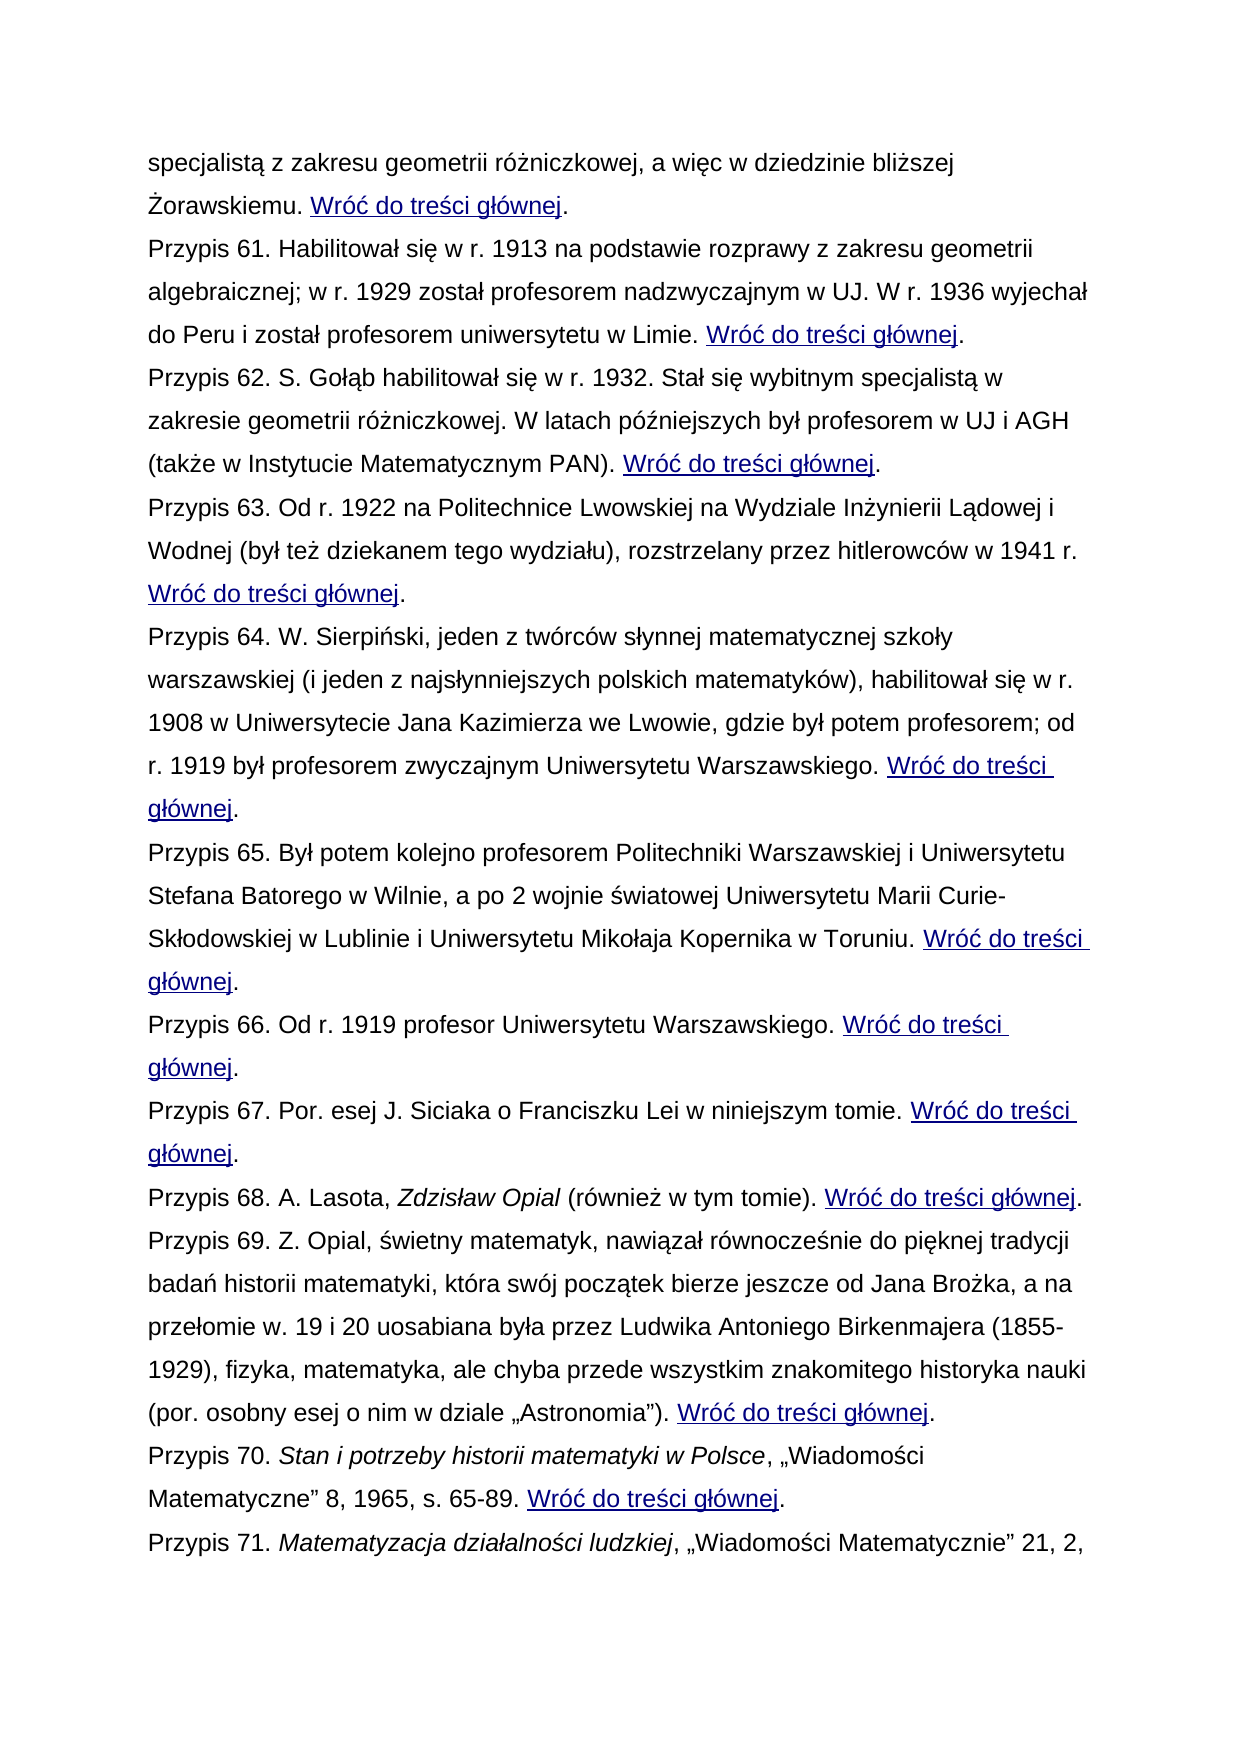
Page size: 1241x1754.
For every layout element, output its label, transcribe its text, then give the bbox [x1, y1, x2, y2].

text Przypis 68. A. Lasota, Zdzisław Opial (również w tym tomie). Wróć do treści głównej. [148, 1183, 1093, 1211]
text Przypis 64. W. Sierpiński, jeden z twórców słynnej matematycznej szkoły warszawskiej (i jeden z najsłynniejszych polskich matematyków), habilitował się w r. 1908 w Uniwersytecie Jana Kazimierza we Lwowie, gdzie był potem profesorem; od r. 1919 był profesorem zwyczajnym Uniwersytetu Warszawskiego. Wróć do treści głównej. [148, 622, 1093, 823]
text Przypis 65. Był potem kolejno profesorem Politechniki Warszawskiej i Uniwersytetu Stefana Batorego w Wilnie, a po 2 wojnie światowej Uniwersytetu Marii Curie-Skłodowskiej w Lublinie i Uniwersytetu Mikołaja Kopernika w Toruniu. Wróć do treści głównej. [148, 838, 1093, 996]
text specjalistą z zakresu geometrii różniczkowej, a więc w dziedzinie bliższej Żorawskiemu. Wróć do treści głównej. [148, 148, 1093, 219]
text Przypis 63. Od r. 1922 na Politechnice Lwowskiej na Wydziale Inżynierii Lądowej i Wodnej (był też dziekanem tego wydziału), rozstrzelany przez hitlerowców w 1941 r. Wróć do treści głównej. [148, 493, 1093, 608]
text Przypis 66. Od r. 1919 profesor Uniwersytetu Warszawskiego. Wróć do treści głównej. [148, 1010, 1093, 1082]
text Przypis 62. S. Gołąb habilitował się w r. 1932. Stał się wybitnym specjalistą w zakresie geometrii różniczkowej. W latach późniejszych był profesorem w UJ i AGH (także w Instytucie Matematycznym PAN). Wróć do treści głównej. [148, 363, 1093, 478]
text Przypis 61. Habilitował się w r. 1913 na podstawie rozprawy z zakresu geometrii algebraicznej; w r. 1929 został profesorem nadzwyczajnym w UJ. W r. 1936 wyjechał do Peru i został profesorem uniwersytetu w Limie. Wróć do treści głównej. [148, 234, 1093, 349]
text Przypis 67. Por. esej J. Siciaka o Franciszku Lei w niniejszym tomie. Wróć do treści głównej. [148, 1096, 1093, 1168]
text Przypis 69. Z. Opial, świetny matematyk, nawiązał równocześnie do pięknej tradycji badań historii matematyki, która swój początek bierze jeszcze od Jana Brożka, a na przełomie w. 19 i 20 uosabiana była przez Ludwika Antoniego Birkenmajera (1855-1929), fizyka, matematyka, ale chyba przede wszystkim znakomitego historyka nauki (por. osobny esej o nim w dziale „Astronomia”). Wróć do treści głównej. [148, 1226, 1093, 1427]
text Przypis 70. Stan i potrzeby historii matematyki w Polsce, „Wiadomości Matematyczne” 8, 1965, s. 65-89. Wróć do treści głównej. [148, 1441, 1093, 1513]
text Przypis 71. Matematyzacja działalności ludzkiej, „Wiadomości Matematycznie” 21, 2, [148, 1528, 1093, 1556]
